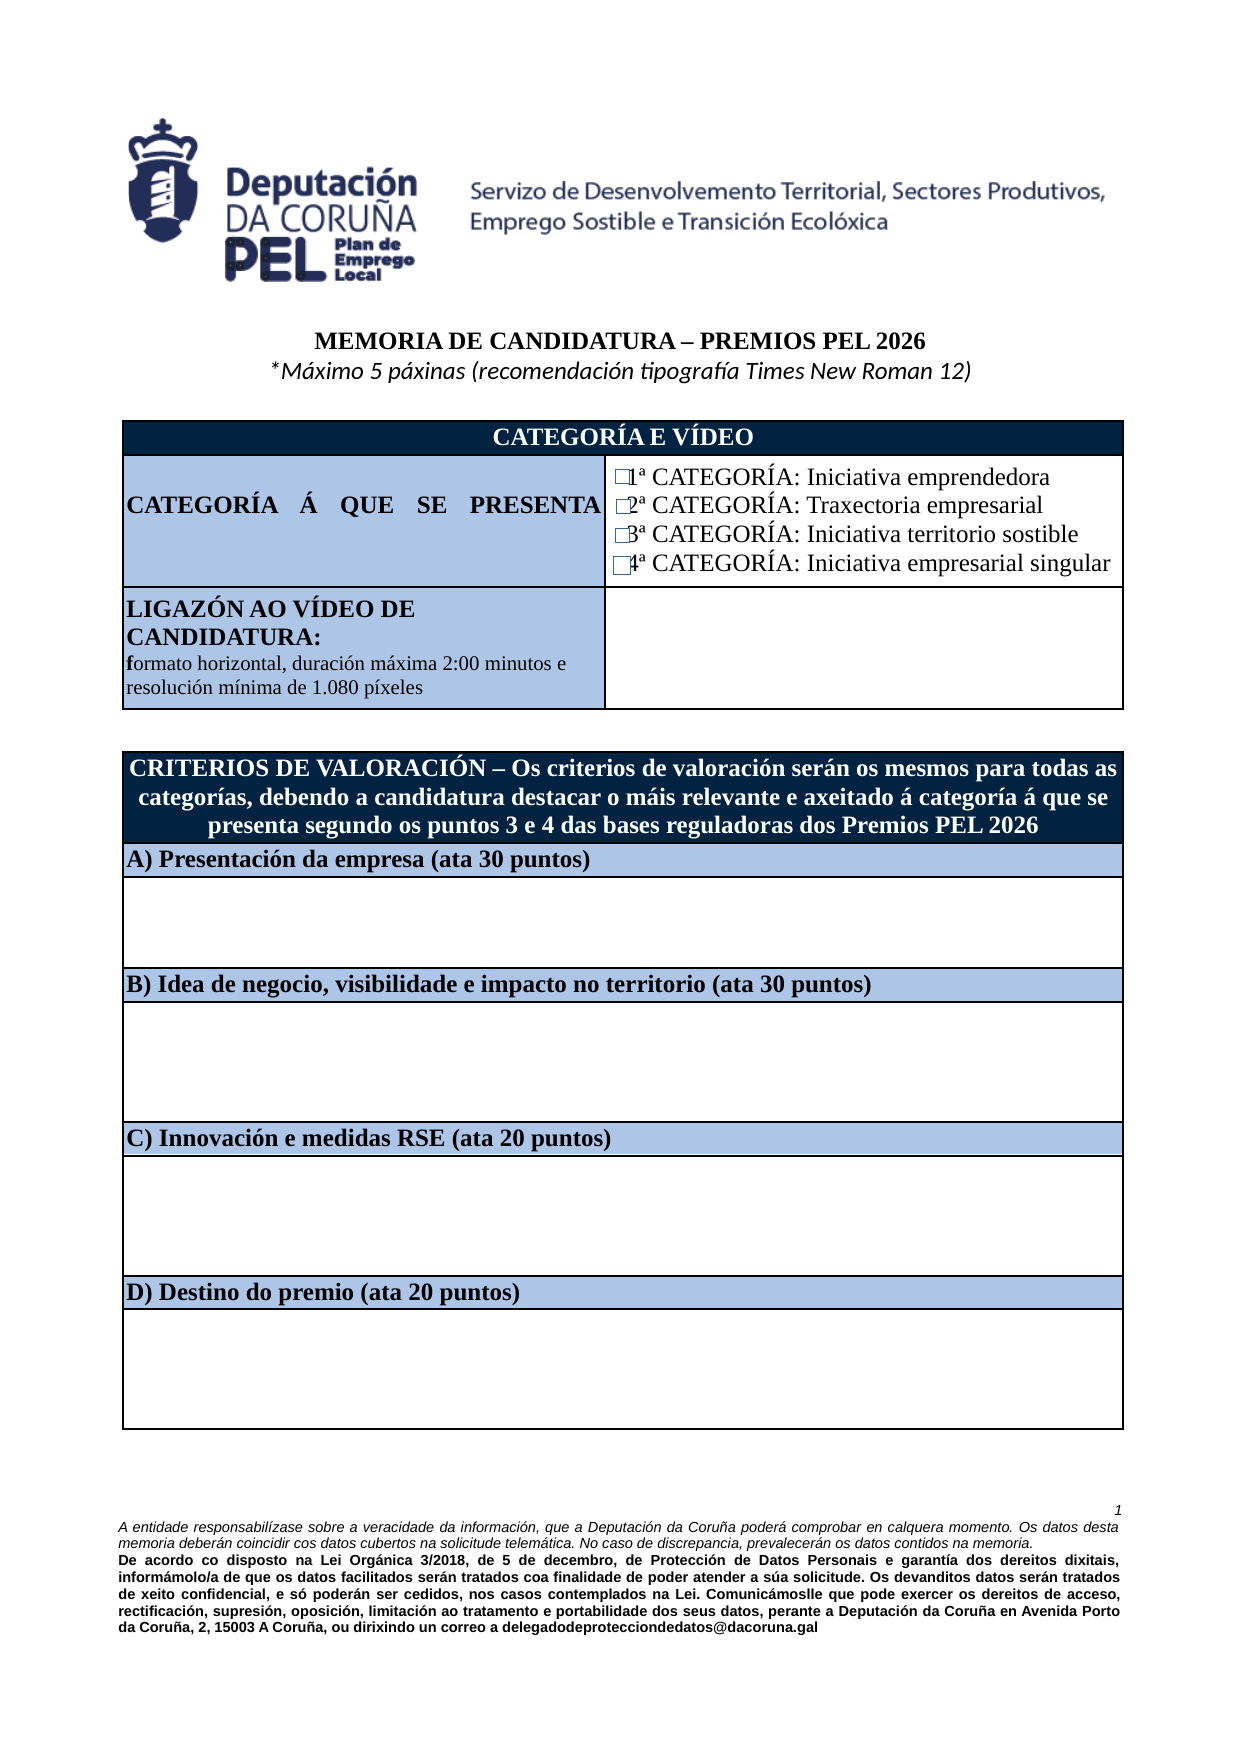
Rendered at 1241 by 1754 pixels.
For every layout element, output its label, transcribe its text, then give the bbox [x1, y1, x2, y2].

table_cell C) Innovación e medidas RSE (ata 20 puntos) [124, 1123, 1122, 1154]
table_cell CATEGORÍA Á QUE SE PRESENTA [124, 456, 604, 586]
table_cell B) Idea de negocio, visibilidade e impacto no territorio (ata 30 puntos) [124, 969, 1122, 1001]
table_cell A) Presentación da empresa (ata 30 puntos) [124, 844, 1122, 876]
table_cell 1ª CATEGORÍA: Iniciativa emprendedora 2ª CATEGORÍA: Traxectoria empresarial 3ª CATEGORÍA: Iniciativa territorio sostible 4ª CATEGORÍA: Iniciativa empresarial singular [606, 456, 1122, 586]
table_cell [124, 1157, 1122, 1274]
picture [128, 118, 1112, 282]
table_header CATEGORÍA E VÍDEO [124, 422, 1122, 454]
text MEMORIA DE CANDIDATURA – PREMIOS PEL 2026 *Máximo 5 páxinas (recomendación tipografía Times New Roman 12) [118, 326, 1122, 414]
table_cell [124, 1310, 1122, 1428]
table_cell LIGAZÓN AO VÍDEO DE CANDIDATURA: formato horizontal, duración máxima 2:00 minutos e resolución mínima de 1.080 píxeles [124, 588, 604, 708]
table_header CRITERIOS DE VALORACIÓN – Os criterios de valoración serán os mesmos para todas as categorías, debendo a candidatura destacar o máis relevante e axeitado á categoría á que se presenta segundo os puntos 3 e 4 das bases reguladoras dos Premios PEL 2026 [124, 753, 1122, 842]
table_cell [606, 588, 1122, 708]
table_cell [124, 1003, 1122, 1121]
table_cell D) Destino do premio (ata 20 puntos) [124, 1277, 1122, 1308]
table_cell [124, 878, 1122, 967]
